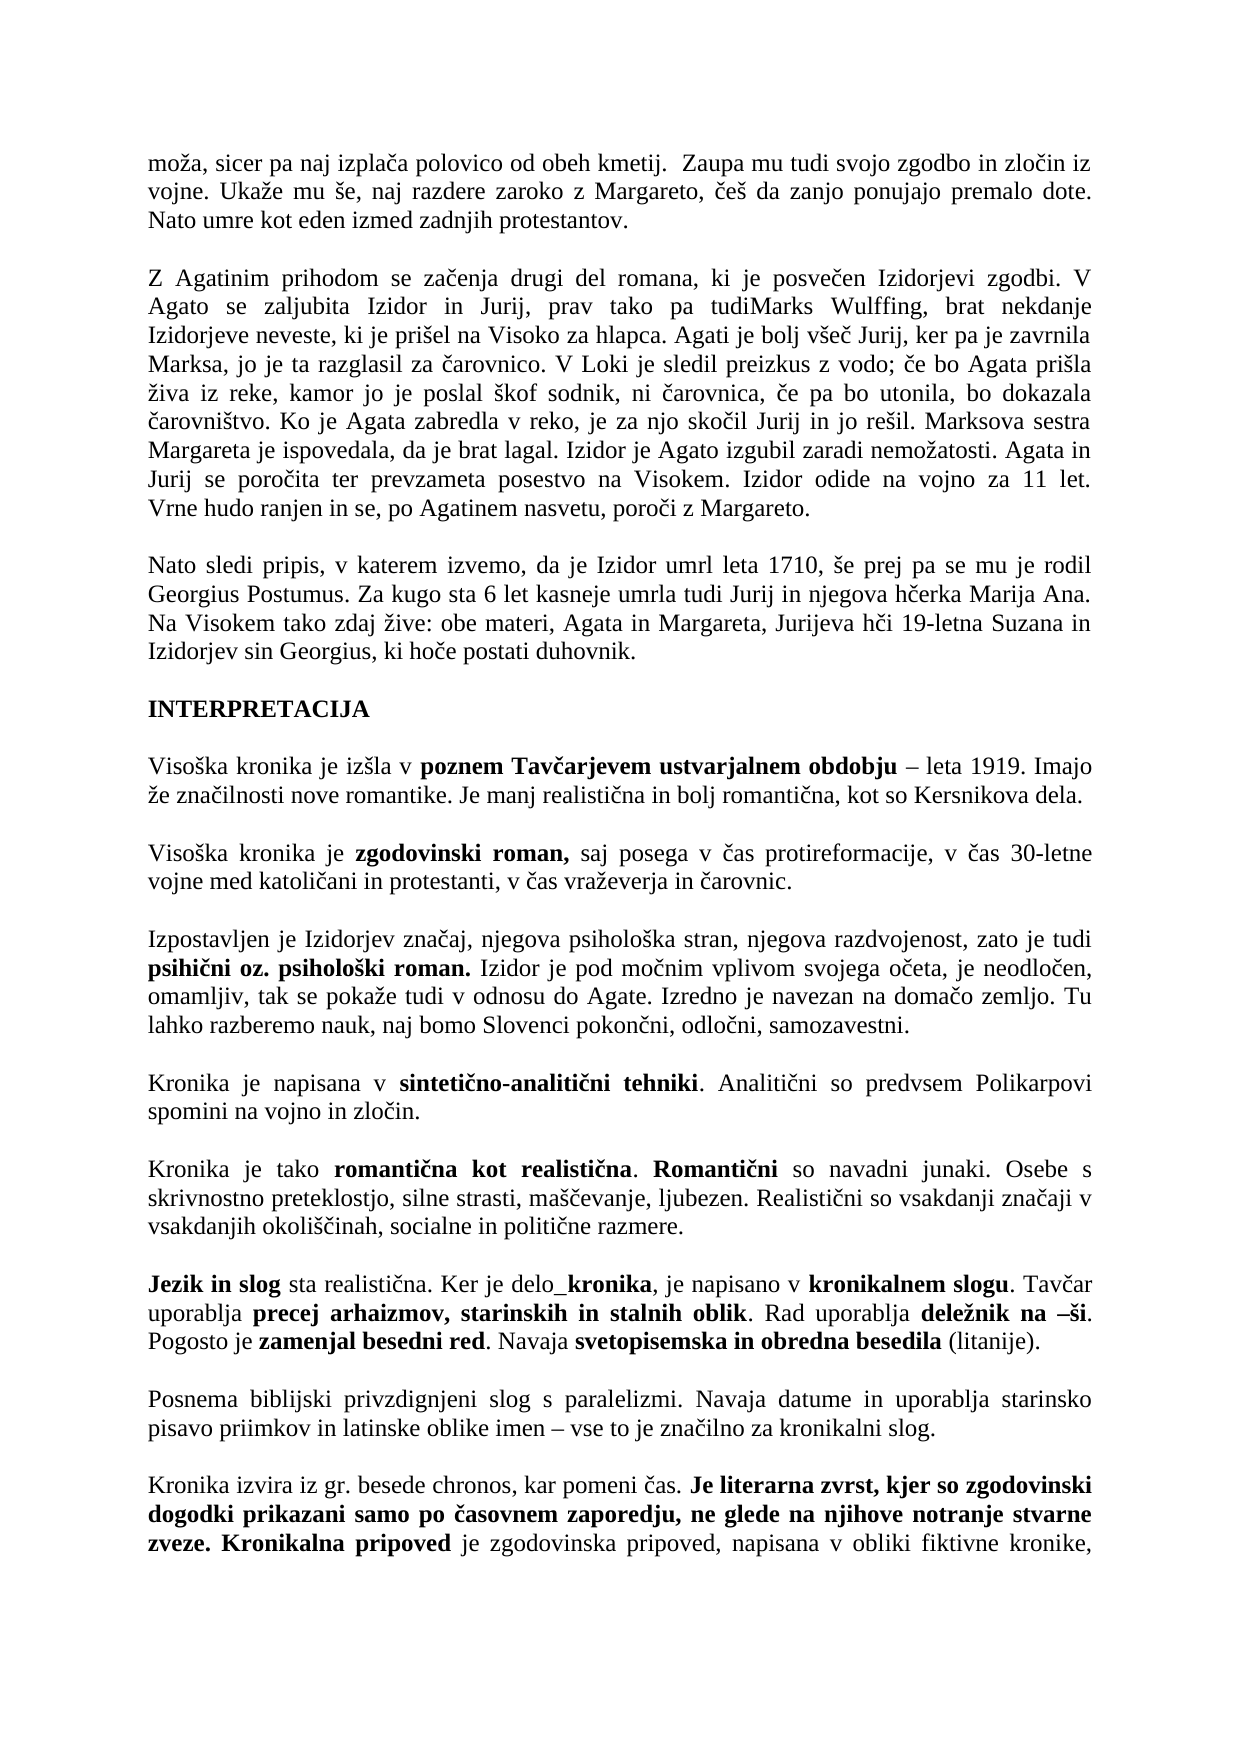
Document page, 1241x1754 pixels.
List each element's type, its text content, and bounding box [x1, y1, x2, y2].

text Z Agatinim prihodom se začenja drugi del romana, ki je posvečen Izidorjevi zgodbi. V Agato se zaljubita Izidor in Jurij, prav tako pa tudiMarks Wulffing, brat nekdanje Izidorjeve neveste, ki je prišel na Visoko za hlapca. Agati je bolj všeč Jurij, ker pa je zavrnila Marksa, jo je ta razglasil za čarovnico. V Loki je sledil preizkus z vodo; če bo Agata prišla živa iz reke, kamor jo je poslal škof sodnik, ni čarovnica, če pa bo utonila, bo dokazala čarovništvo. Ko je Agata zabredla v reko, je za njo skočil Jurij in jo rešil. Marksova sestra Margareta je ispovedala, da je brat lagal. Izidor je Agato izgubil zaradi nemožatosti. Agata in Jurij se poročita ter prevzameta posestvo na Visokem. Izidor odide na vojno za 11 let. Vrne hudo ranjen in se, po Agatinem nasvetu, poroči z Margareto. [148, 263, 1093, 521]
text Izpostavljen je Izidorjev značaj, njegova psihološka stran, njegova razdvojenost, zato je tudi psihični oz. psihološki roman. Izidor je pod močnim vplivom svojega očeta, je neodločen, omamljiv, tak se pokaže tudi v odnosu do Agate. Izredno je navezan na domačo zemljo. Tu lahko razberemo nauk, naj bomo Slovenci pokončni, odločni, samozavestni. [148, 924, 1093, 1039]
text moža, sicer pa naj izplača polovico od obeh kmetij. Zaupa mu tudi svojo zgodbo in zločin iz vojne. Ukaže mu še, naj razdere zaroko z Margareto, češ da zanjo ponujajo premalo dote. Nato umre kot eden izmed zadnjih protestantov. [148, 148, 1093, 234]
text INTERPRETACIJA [148, 694, 1093, 723]
text Visoška kronika je zgodovinski roman, saj posega v čas protireformacije, v čas 30-letne vojne med katoličani in protestanti, v čas vraževerja in čarovnic. [148, 838, 1093, 895]
text Posnema biblijski privzdignjeni slog s paralelizmi. Navaja datume in uporablja starinsko pisavo priimkov in latinske oblike imen – vse to je značilno za kronikalni slog. [148, 1384, 1093, 1441]
text Jezik in slog sta realistična. Ker je delo_kronika, je napisano v kronikalnem slogu. Tavčar uporablja precej arhaizmov, starinskih in stalnih oblik. Rad uporablja deležnik na –ši. Pogosto je zamenjal besedni red. Navaja svetopisemska in obredna besedila (litanije). [148, 1269, 1093, 1355]
text Nato sledi pripis, v katerem izvemo, da je Izidor umrl leta 1710, še prej pa se mu je rodil Georgius Postumus. Za kugo sta 6 let kasneje umrla tudi Jurij in njegova hčerka Marija Ana. Na Visokem tako zdaj žive: obe materi, Agata in Margareta, Jurijeva hči 19-letna Suzana in Izidorjev sin Georgius, ki hoče postati duhovnik. [148, 550, 1093, 665]
text Kronika je tako romantična kot realistična. Romantični so navadni junaki. Osebe s skrivnostno preteklostjo, silne strasti, maščevanje, ljubezen. Realistični so vsakdanji značaji v vsakdanjih okoliščinah, socialne in politične razmere. [148, 1154, 1093, 1240]
text Kronika izvira iz gr. besede chronos, kar pomeni čas. Je literarna zvrst, kjer so zgodovinski dogodki prikazani samo po časovnem zaporedju, ne glede na njihove notranje stvarne zveze. Kronikalna pripoved je zgodovinska pripoved, napisana v obliki fiktivne kronike, [148, 1470, 1093, 1556]
text Kronika je napisana v sintetično-analitični tehniki. Analitični so predvsem Polikarpovi spomini na vojno in zločin. [148, 1068, 1093, 1125]
text Visoška kronika je izšla v poznem Tavčarjevem ustvarjalnem obdobju – leta 1919. Imajo že značilnosti nove romantike. Je manj realistična in bolj romantična, kot so Kersnikova dela. [148, 751, 1093, 809]
